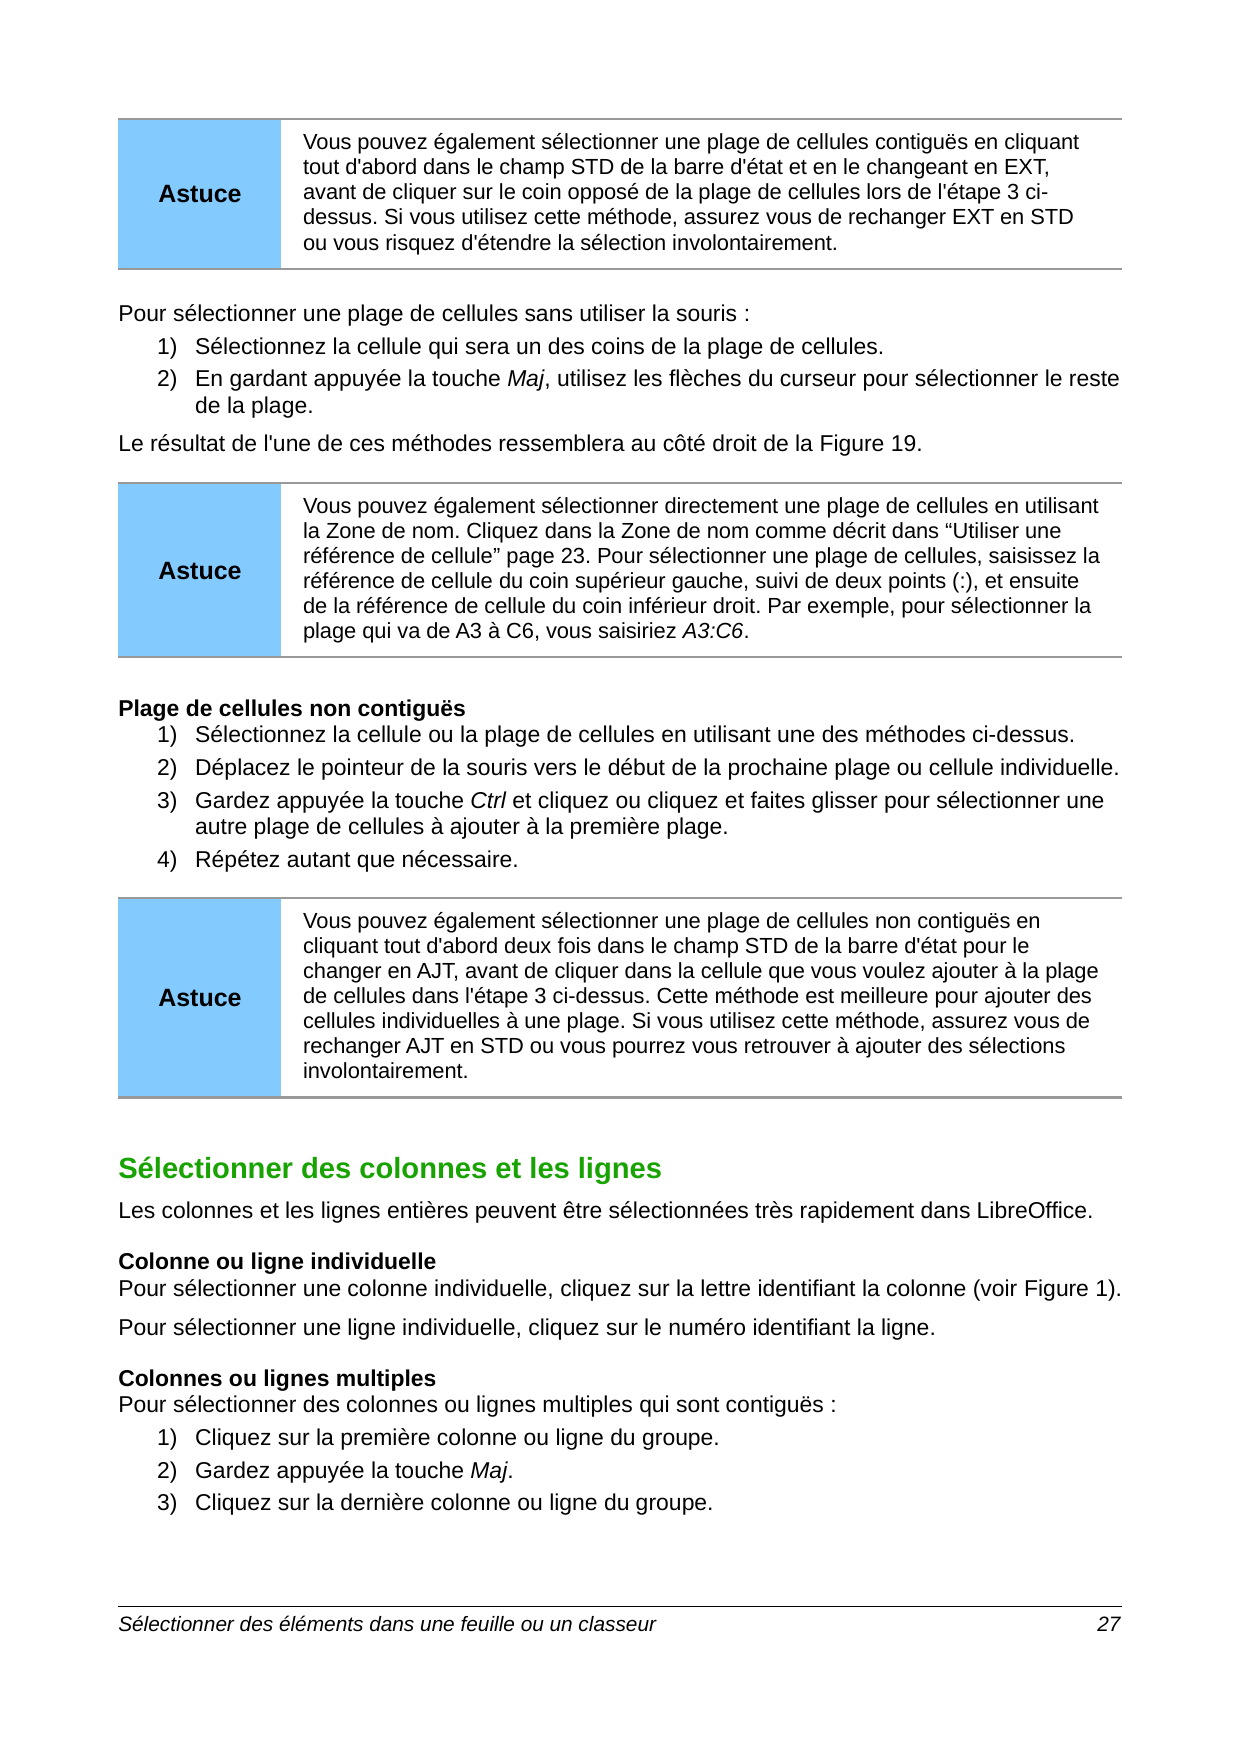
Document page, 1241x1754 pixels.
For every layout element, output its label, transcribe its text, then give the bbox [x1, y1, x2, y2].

table_header Vous pouvez également sélectionner une plage de cellules contiguës en cliquant tout d'abord dans le champ STD de la barre d'état et en le changeant en EXT, avant de cliquer sur le coin opposé de la plage de cellules lors de l'étape 3 ci-dessus. Si vous utilisez cette méthode, assurez vous de rechanger EXT en STD ou vous risquez d'étendre la sélection involontairement. [281, 120, 1122, 268]
list Pour sélectionner une plage de cellules sans utiliser la souris : [118, 300, 1122, 326]
list Répétez autant que nécessaire. [177, 846, 1122, 872]
table_header Vous pouvez également sélectionner une plage de cellules non contiguës en cliquant tout d'abord deux fois dans le champ STD de la barre d'état pour le changer en AJT, avant de cliquer dans la cellule que vous voulez ajouter à la plage de cellules dans l'étape 3 ci-dessus. Cette méthode est meilleure pour ajouter des cellules individuelles à une plage. Si vous utilisez cette méthode, assurez vous de rechanger AJT en STD ou vous pourrez vous retrouver à ajouter des sélections involontairement. [281, 899, 1122, 1096]
table_header Astuce [118, 120, 281, 268]
list Cliquez sur la première colonne ou ligne du groupe. [177, 1424, 1122, 1450]
text Pour sélectionner une ligne individuelle, cliquez sur le numéro identifiant la ligne. [118, 1313, 1122, 1340]
list Cliquez sur la dernière colonne ou ligne du groupe. [177, 1489, 1122, 1516]
text Le résultat de l'une de ces méthodes ressemblera au côté droit de la Figure 19. [118, 430, 1122, 457]
list Pour sélectionner des colonnes ou lignes multiples qui sont contiguës : [118, 1391, 1122, 1418]
text Colonne ou ligne individuelle [118, 1248, 1122, 1275]
table_header Vous pouvez également sélectionner directement une plage de cellules en utilisant la Zone de nom. Cliquez dans la Zone de nom comme décrit dans “Utiliser une référence de cellule” page 23. Pour sélectionner une plage de cellules, saisissez la référence de cellule du coin supérieur gauche, suivi de deux points (:), et ensuite de la référence de cellule du coin inférieur droit. Par exemple, pour sélectionner la plage qui va de A3 à C6, vous saisiriez A3:C6. [281, 484, 1122, 656]
list Gardez appuyée la touche Maj. [177, 1457, 1122, 1483]
list Sélectionnez la cellule qui sera un des coins de la plage de cellules. [177, 333, 1122, 359]
text Colonnes ou lignes multiples [118, 1365, 1122, 1391]
text Les colonnes et les lignes entières peuvent être sélectionnées très rapidement dans LibreOffice. [118, 1197, 1122, 1223]
text Pour sélectionner une colonne individuelle, cliquez sur la lettre identifiant la colonne (voir Figure 1). [118, 1275, 1122, 1301]
list Sélectionnez la cellule ou la plage de cellules en utilisant une des méthodes ci-dessus. [177, 721, 1122, 748]
table_header Astuce [118, 899, 281, 1096]
text Plage de cellules non contiguës [118, 695, 1122, 721]
table_header Astuce [118, 484, 281, 656]
subtitle Sélectionner des colonnes et les lignes [118, 1151, 1122, 1184]
list En gardant appuyée la touche Maj, utilisez les flèches du curseur pour sélectionner le reste de la plage. [177, 365, 1122, 418]
list Déplacez le pointeur de la souris vers le début de la prochaine plage ou cellule individuelle. [177, 754, 1122, 780]
list Gardez appuyée la touche Ctrl et cliquez ou cliquez et faites glisser pour sélectionner une autre plage de cellules à ajouter à la première plage. [177, 787, 1122, 839]
